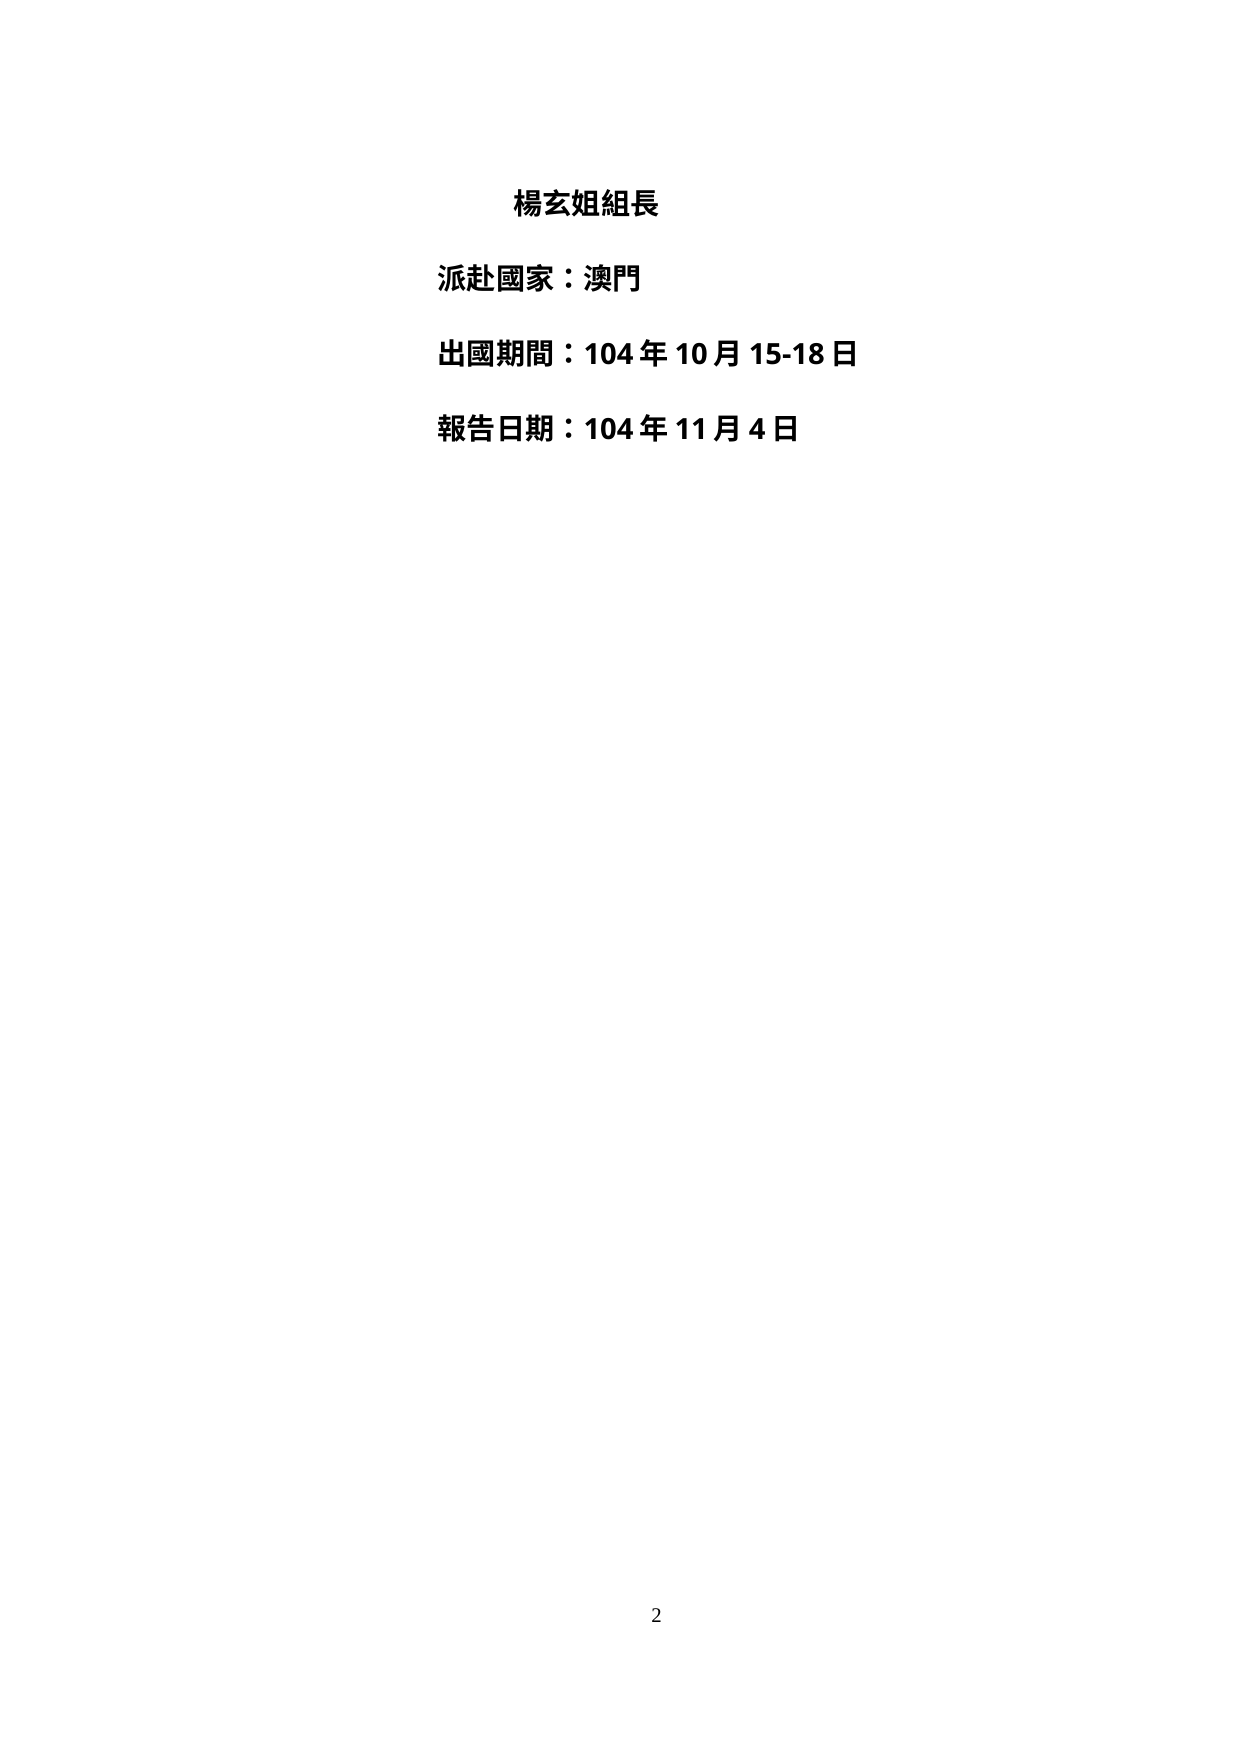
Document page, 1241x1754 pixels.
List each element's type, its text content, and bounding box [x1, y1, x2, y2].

text 楊玄姐組長 [437, 164, 1125, 239]
text 報告日期：104年11月4日 [437, 389, 1125, 464]
text 派赴國家：澳門 [437, 239, 1125, 314]
text 出國期間：104年10月15-18日 [437, 314, 1125, 389]
